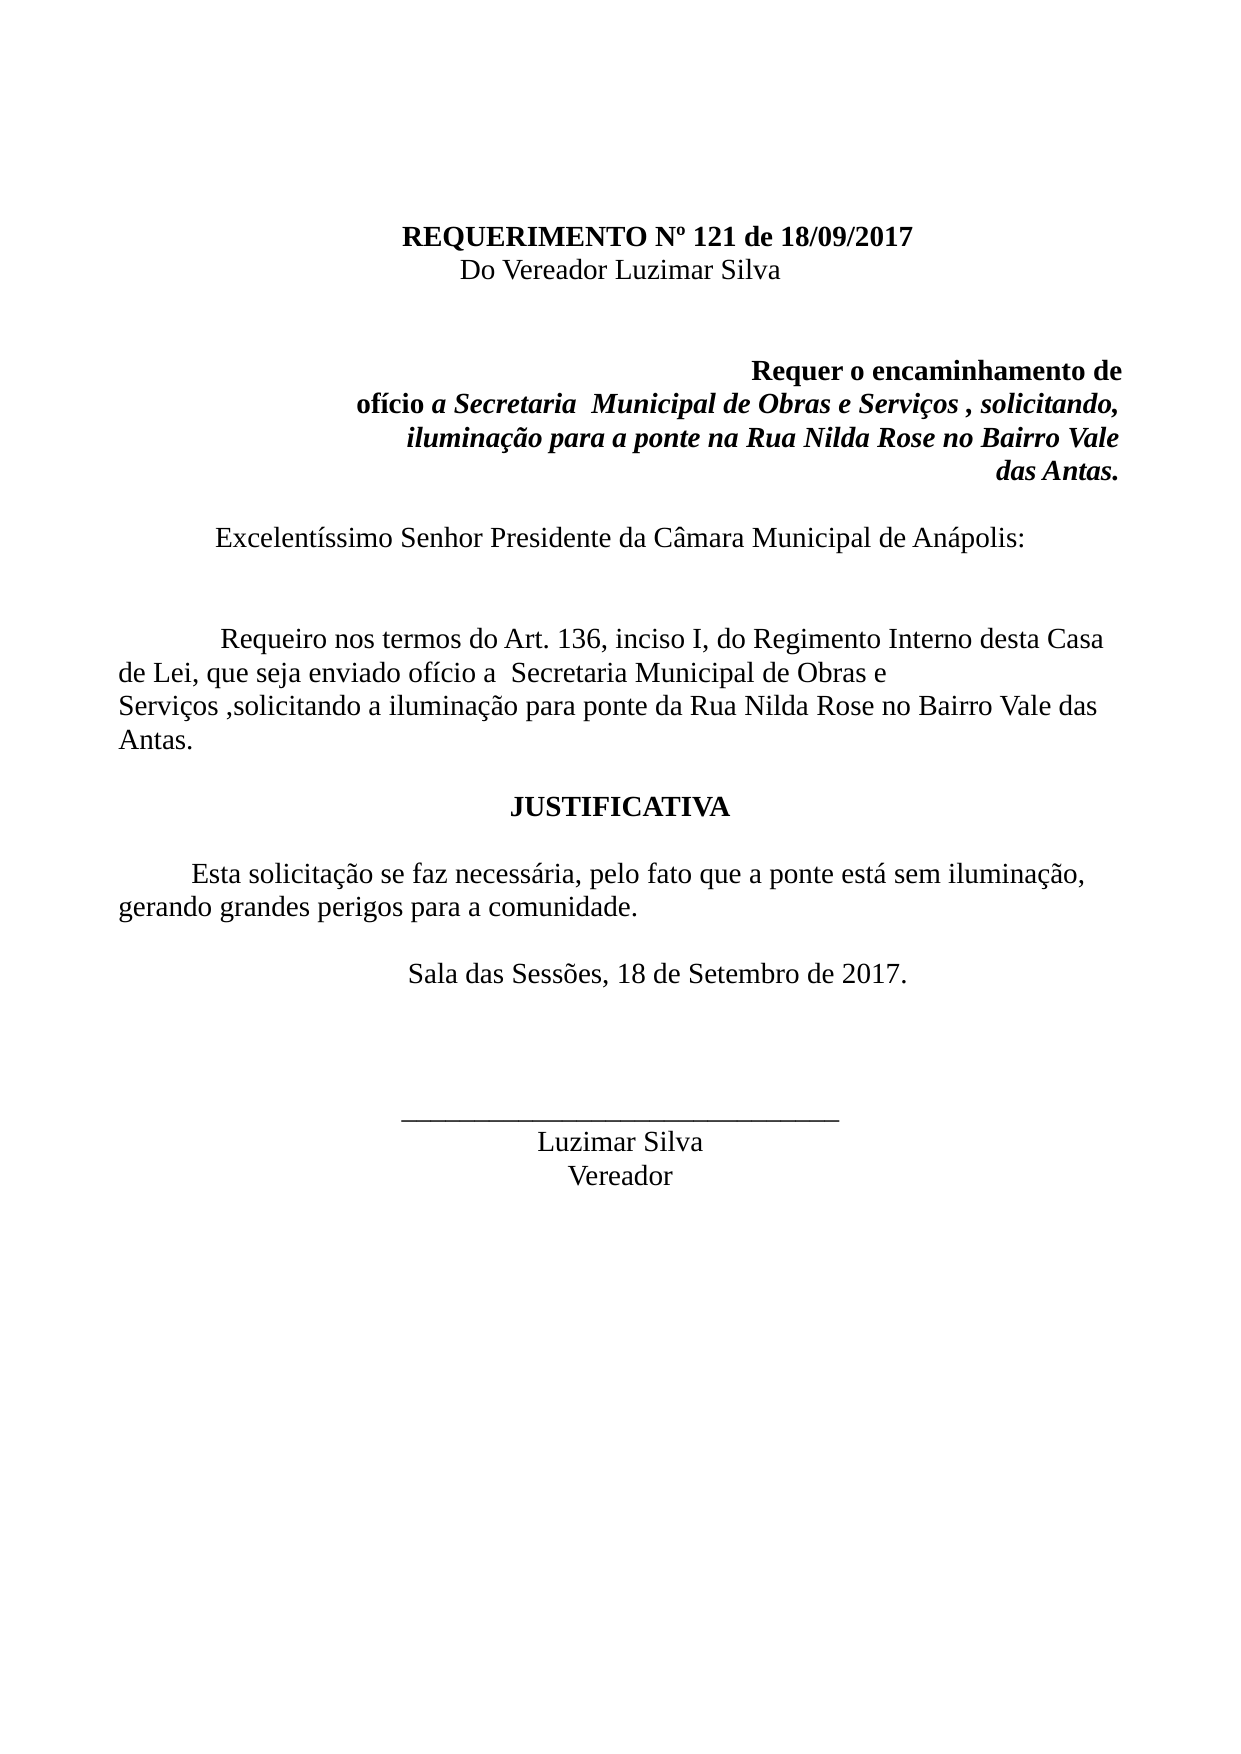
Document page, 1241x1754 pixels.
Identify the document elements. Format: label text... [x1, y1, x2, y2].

list Sala das Sessões, 18 de Setembro de 2017. [156, 957, 1122, 990]
text Requer o encaminhamento de ofício a Secretaria Municipal de Obras e Serviços , solicitando, iluminação para a ponte na Rua Nilda Rose no Bairro Vale das Antas. [307, 353, 1122, 487]
text Luzimar Silva [118, 1124, 1122, 1158]
list REQUERIMENTO Nº 121 de 18/09/2017 [156, 219, 1122, 252]
text Requeiro nos termos do Art. 136, inciso I, do Regimento Interno desta Casa [118, 621, 1122, 655]
text JUSTIFICATIVA [118, 789, 1122, 822]
text Vereador [118, 1158, 1122, 1191]
text Excelentíssimo Senhor Presidente da Câmara Municipal de Anápolis: [118, 521, 1122, 554]
text de Lei, que seja enviado ofício a Secretaria Municipal de Obras e Serviços ,solicitando a iluminação para ponte da Rua Nilda Rose no Bairro Vale das Antas. [118, 655, 1122, 755]
text ______________________________ [118, 1091, 1122, 1124]
text Esta solicitação se faz necessária, pelo fato que a ponte está sem iluminação, gerando grandes perigos para a comunidade. [118, 856, 1122, 923]
text Do Vereador Luzimar Silva [118, 252, 1122, 286]
